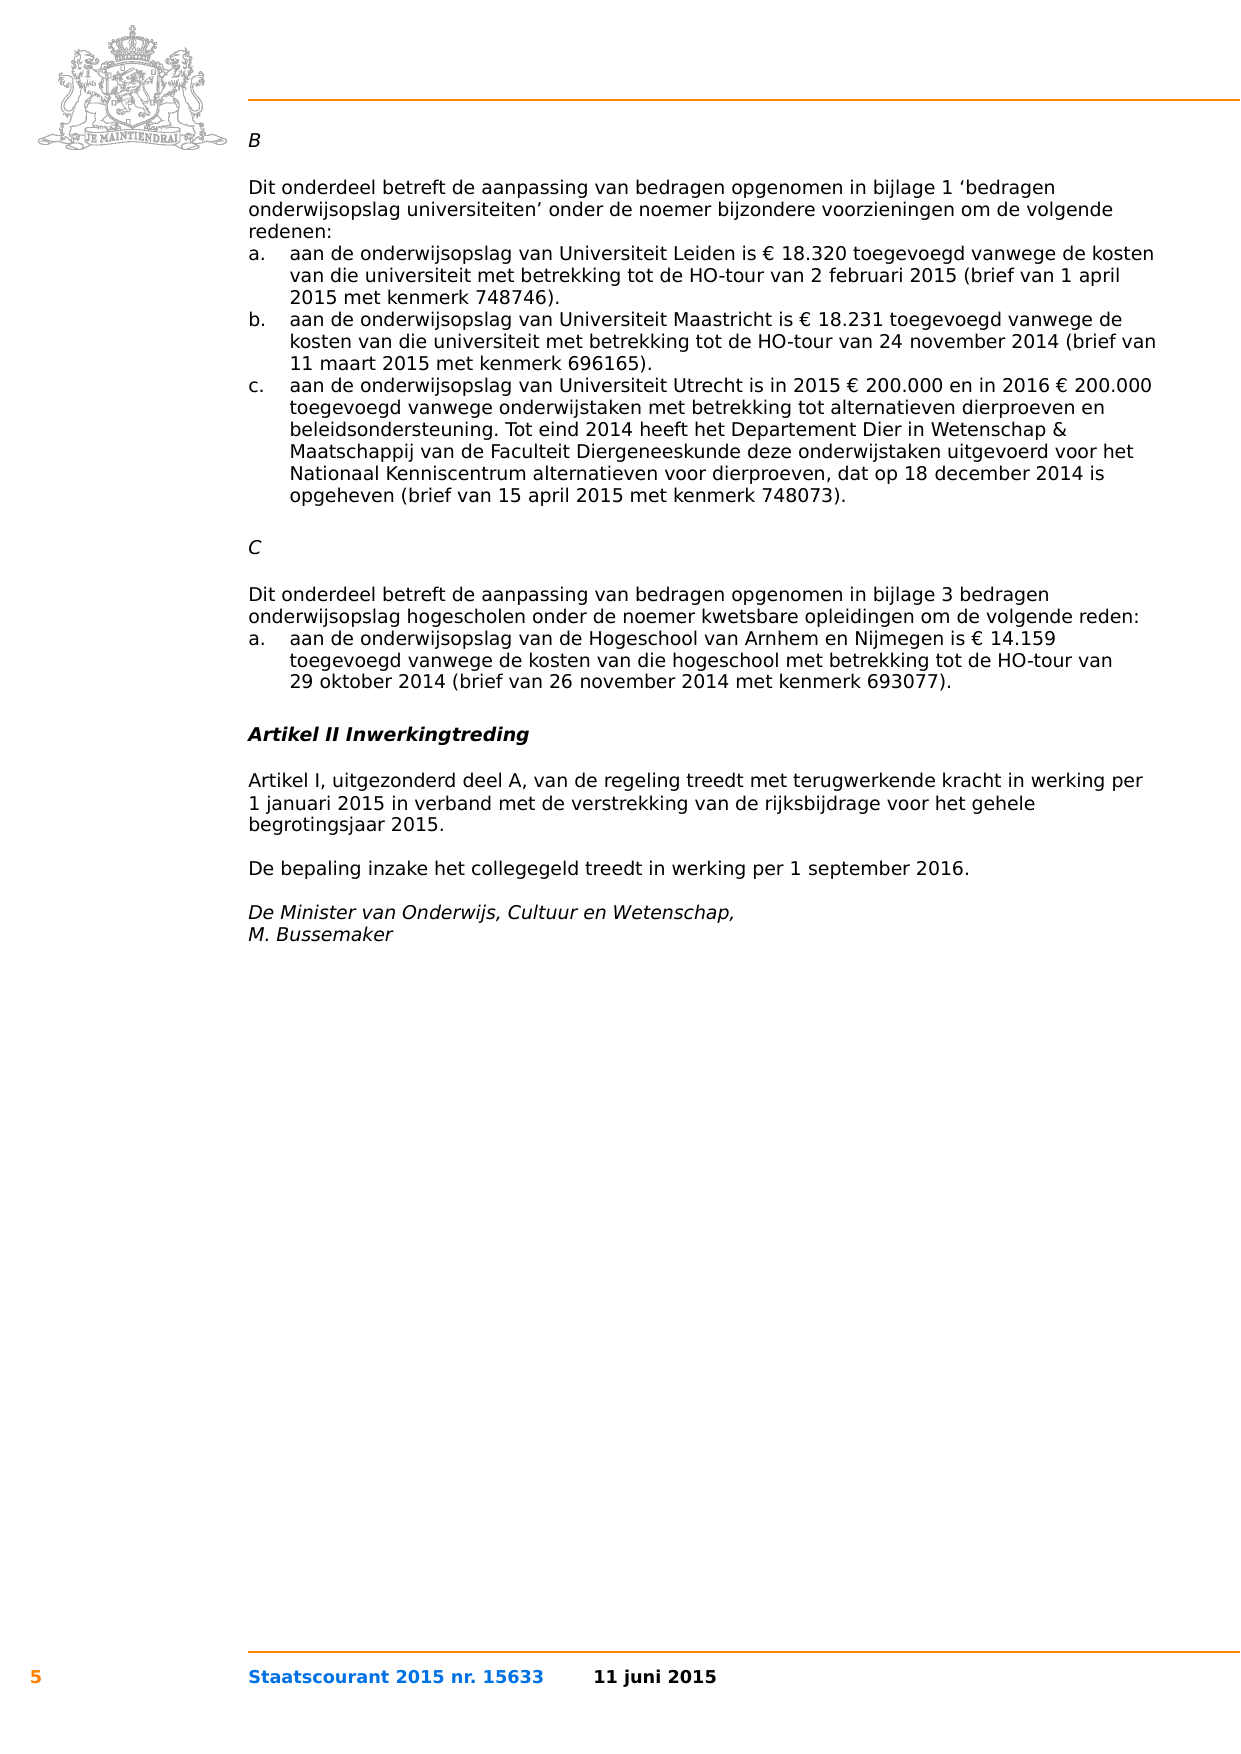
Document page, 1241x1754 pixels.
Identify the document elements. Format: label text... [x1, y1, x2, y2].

text De Minister van Onderwijs, Cultuur en Wetenschap, M. Bussemaker [248, 902, 1163, 946]
text b. aan de onderwijsopslag van Universiteit Maastricht is € 18.231 toegevoegd vanwege de kosten van die universiteit met betrekking tot de HO-tour van 24 november 2014 (brief van 11 maart 2015 met kenmerk 696165). [248, 309, 1163, 375]
subtitle Artikel II Inwerkingtreding [248, 723, 1163, 745]
text c. aan de onderwijsopslag van Universiteit Utrecht is in 2015 € 200.000 en in 2016 € 200.000 toegevoegd vanwege onderwijstaken met betrekking tot alternatieven dierproeven en beleidsondersteuning. Tot eind 2014 heeft het Departement Dier in Wetenschap & Maatschappij van de Faculteit Diergeneeskunde deze onderwijstaken uitgevoerd voor het Nationaal Kenniscentrum alternatieven voor dierproeven, dat op 18 december 2014 is opgeheven (brief van 15 april 2015 met kenmerk 748073). [248, 375, 1163, 507]
text Dit onderdeel betreft de aanpassing van bedragen opgenomen in bijlage 3 bedragen onderwijsopslag hogescholen onder de noemer kwetsbare opleidingen om de volgende reden: [248, 583, 1163, 627]
text Artikel I, uitgezonderd deel A, van de regeling treedt met terugwerkende kracht in werking per 1 januari 2015 in verband met de verstrekking van de rijksbijdrage voor het gehele begrotingsjaar 2015. [248, 770, 1163, 836]
text De bepaling inzake het collegegeld treedt in werking per 1 september 2016. [248, 858, 1163, 880]
text Dit onderdeel betreft de aanpassing van bedragen opgenomen in bijlage 1 ‘bedragen onderwijsopslag universiteiten’ onder de noemer bijzondere voorzieningen om de volgende redenen: [248, 177, 1163, 243]
text a. aan de onderwijsopslag van Universiteit Leiden is € 18.320 toegevoegd vanwege de kosten van die universiteit met betrekking tot de HO-tour van 2 februari 2015 (brief van 1 april 2015 met kenmerk 748746). [248, 243, 1163, 309]
subtitle C [248, 537, 1163, 558]
text a. aan de onderwijsopslag van de Hogeschool van Arnhem en Nijmegen is € 14.159 toegevoegd vanwege de kosten van die hogeschool met betrekking tot de HO-tour van 29 oktober 2014 (brief van 26 november 2014 met kenmerk 693077). [248, 627, 1163, 693]
picture [38, 25, 227, 150]
subtitle B [248, 130, 1163, 152]
